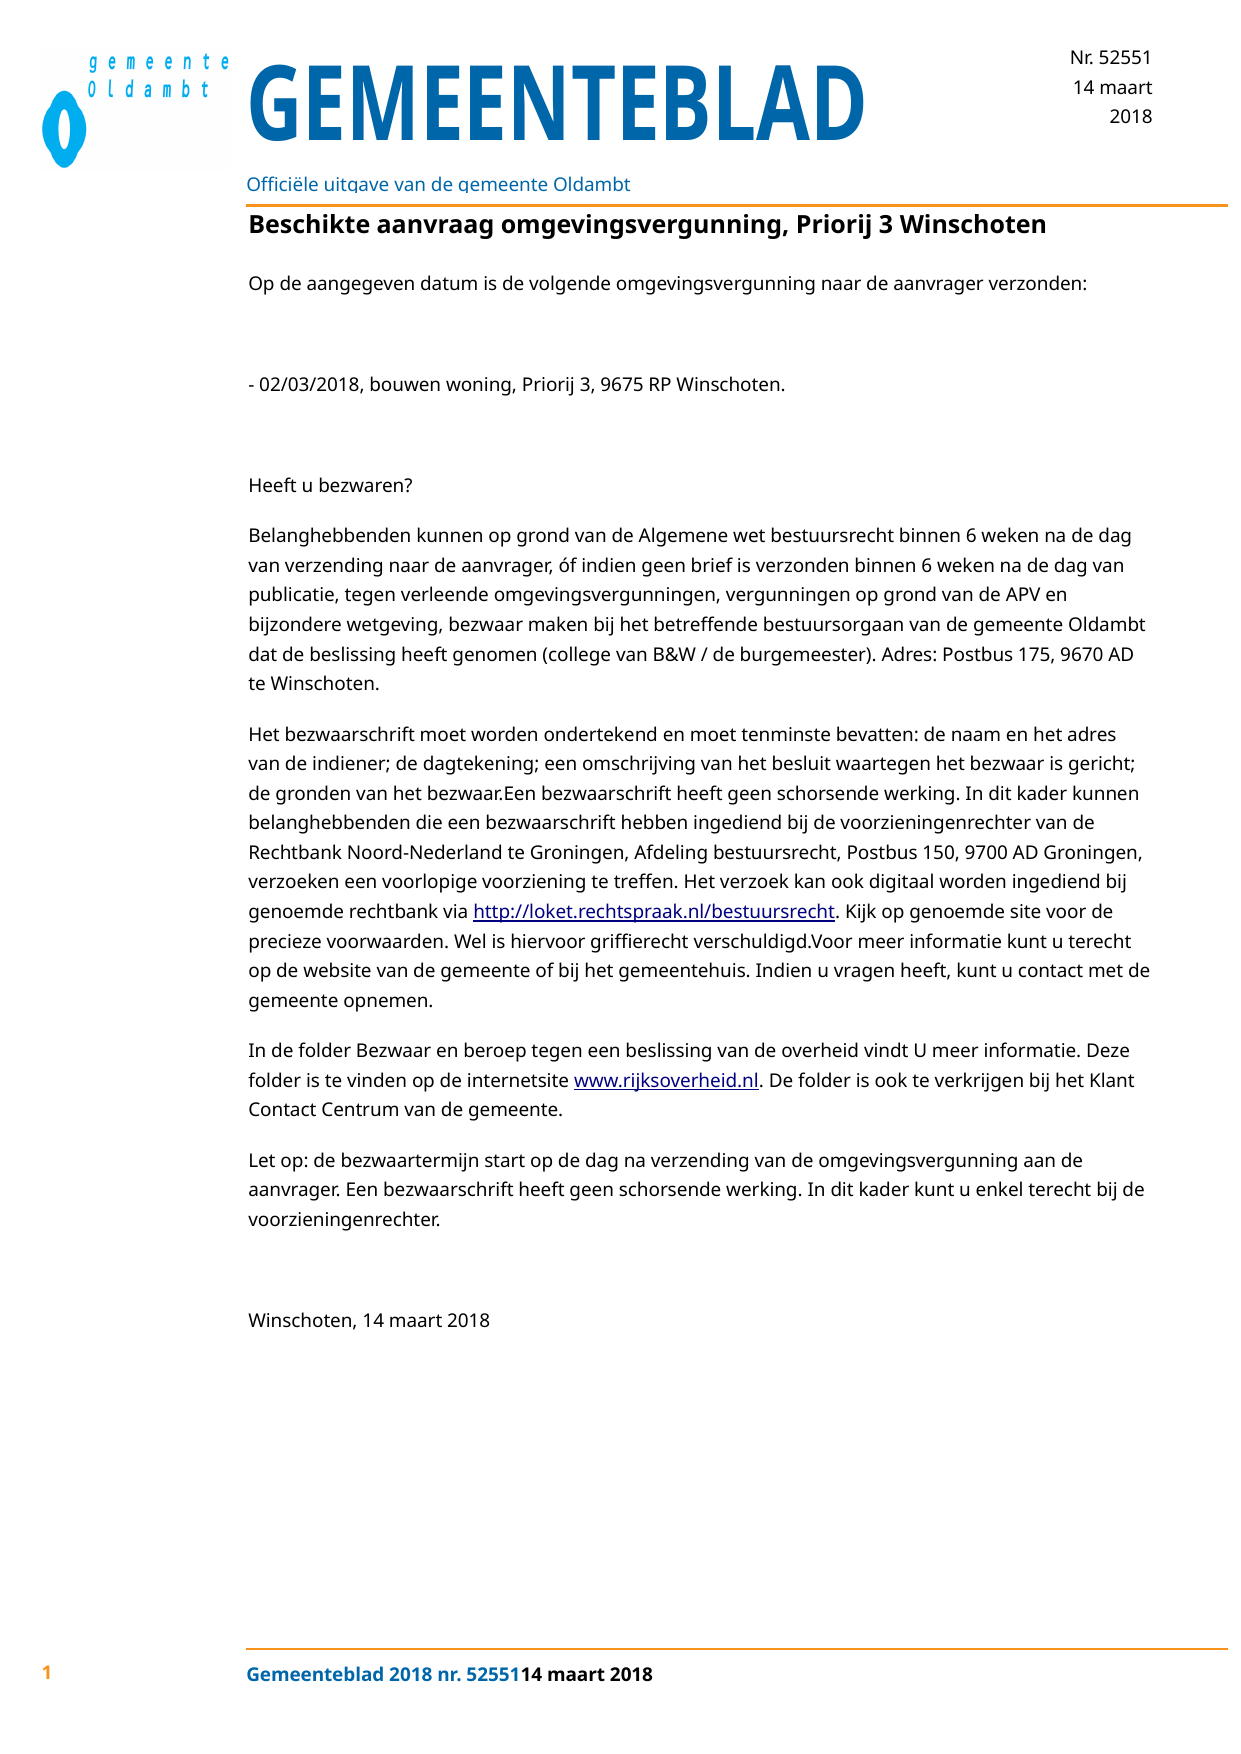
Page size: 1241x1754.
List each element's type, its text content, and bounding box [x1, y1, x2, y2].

text Op de aangegeven datum is de volgende omgevingsvergunning naar de aanvrager verzonden: [248, 270, 1152, 296]
text Let op: de bezwaartermijn start op de dag na verzending van de omgevingsvergunning aan de aanvrager. Een bezwaarschrift heeft geen schorsende werking. In dit kader kunt u enkel terecht bij de voorzieningenrechter. [248, 1147, 1152, 1232]
text Heeft u bezwaren? [248, 472, 1152, 498]
text Beschikte aanvraag omgevingsvergunning, Priorij 3 Winschoten [248, 207, 1152, 241]
picture [41, 47, 231, 172]
text Winschoten, 14 maart 2018 [248, 1307, 1152, 1333]
text In de folder Bezwaar en beroep tegen een beslissing van de overheid vindt U meer informatie. Deze folder is te vinden op de internetsite www.rijksoverheid.nl. De folder is ook te verkrijgen bij het Klant Contact Centrum van de gemeente. [248, 1037, 1152, 1122]
text Het bezwaarschrift moet worden ondertekend en moet tenminste bevatten: de naam en het adres van de indiener; de dagtekening; een omschrijving van het besluit waartegen het bezwaar is gericht; de gronden van het bezwaar.Een bezwaarschrift heeft geen schorsende werking. In dit kader kunnen belanghebbenden die een bezwaarschrift hebben ingediend bij de voorzieningenrechter van de Rechtbank Noord-Nederland te Groningen, Afdeling bestuursrecht, Postbus 150, 9700 AD Groningen, verzoeken een voorlopige voorziening te treffen. Het verzoek kan ook digitaal worden ingediend bij genoemde rechtbank via http://loket.rechtspraak.nl/bestuursrecht. Kijk op genoemde site voor de precieze voorwaarden. Wel is hiervoor griffierecht verschuldigd.Voor meer informatie kunt u terecht op de website van de gemeente of bij het gemeentehuis. Indien u vragen heeft, kunt u contact met de gemeente opnemen. [248, 721, 1152, 1013]
text - 02/03/2018, bouwen woning, Priorij 3, 9675 RP Winschoten. [248, 371, 1152, 397]
text Belanghebbenden kunnen op grond van de Algemene wet bestuursrecht binnen 6 weken na de dag van verzending naar de aanvrager, óf indien geen brief is verzonden binnen 6 weken na de dag van publicatie, tegen verleende omgevingsvergunningen, vergunningen op grond van de APV en bijzondere wetgeving, bezwaar maken bij het betreffende bestuursorgaan van de gemeente Oldambt dat de beslissing heeft genomen (college van B&W / de burgemeester). Adres: Postbus 175, 9670 AD te Winschoten. [248, 522, 1152, 696]
